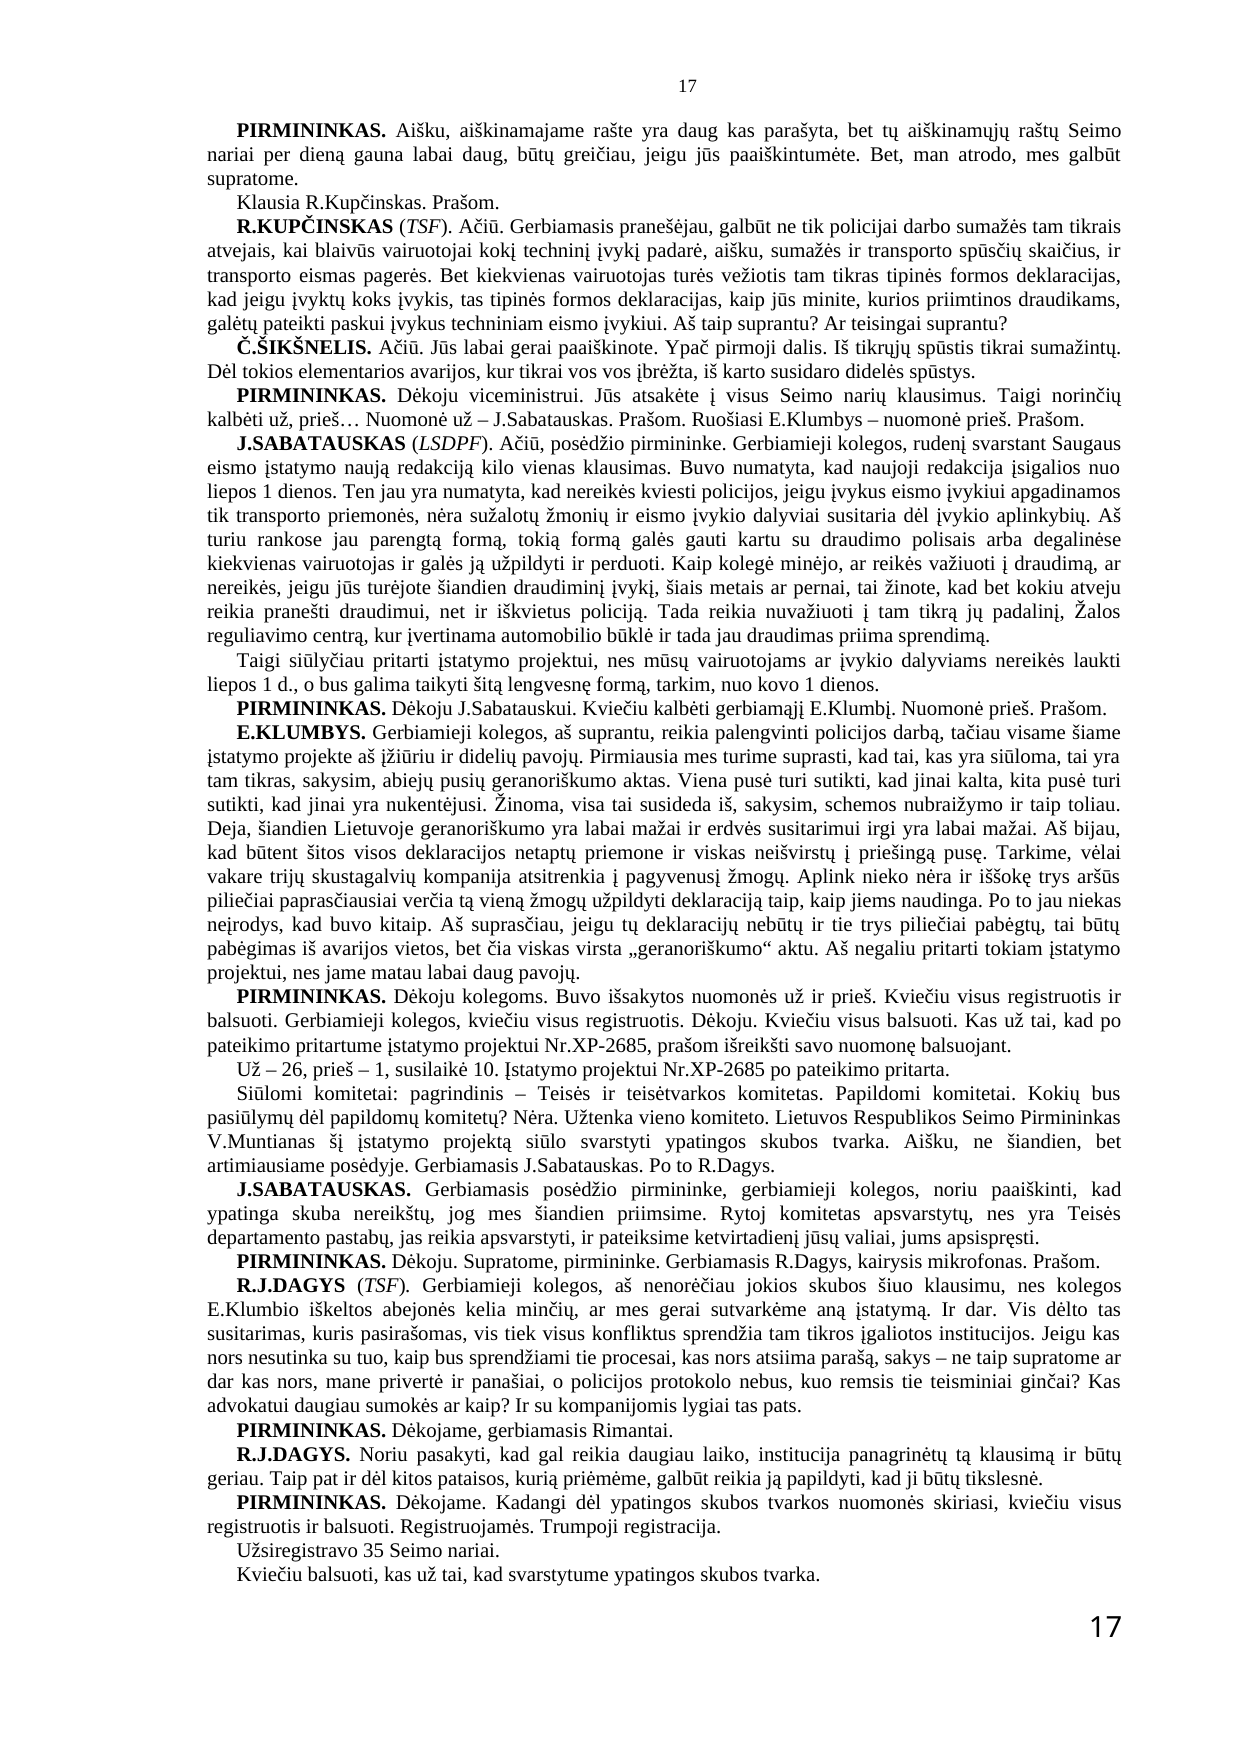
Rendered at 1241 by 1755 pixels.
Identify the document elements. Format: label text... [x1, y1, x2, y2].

text R.KUPČINSKAS (TSF). Ačiū. Gerbiamasis pranešėjau, galbūt ne tik policijai darbo sumažės tam tikrais atvejais, kai blaivūs vairuotojai kokį techninį įvykį padarė, aišku, sumažės ir transporto spūsčių skaičius, ir transporto eismas pagerės. Bet kiekvienas vairuotojas turės vežiotis tam tikras tipinės formos deklaracijas, kad jeigu įvyktų koks įvykis, tas tipinės formos deklaracijas, kaip jūs minite, kurios priimtinos draudikams, galėtų pateikti paskui įvykus techniniam eismo įvykiui. Aš taip suprantu? Ar teisingai suprantu? [207, 214, 1122, 335]
text PIRMININKAS. Dėkoju. Supratome, pirmininke. Gerbiamasis R.Dagys, kairysis mikrofonas. Prašom. [207, 1249, 1122, 1273]
text Užsiregistravo 35 Seimo nariai. [207, 1538, 1122, 1562]
text PIRMININKAS. Dėkojame. Kadangi dėl ypatingos skubos tvarkos nuomonės skiriasi, kviečiu visus registruotis ir balsuoti. Registruojamės. Trumpoji registracija. [207, 1490, 1122, 1538]
text PIRMININKAS. Dėkoju J.Sabatauskui. Kviečiu kalbėti gerbiamąjį E.Klumbį. Nuomonė prieš. Prašom. [207, 696, 1122, 720]
text Taigi siūlyčiau pritarti įstatymo projektui, nes mūsų vairuotojams ar įvykio dalyviams nereikės laukti liepos 1 d., o bus galima taikyti šitą lengvesnę formą, tarkim, nuo kovo 1 dienos. [207, 647, 1122, 696]
text Už – 26, prieš – 1, susilaikė 10. Įstatymo projektui Nr.XP-2685 po pateikimo pritarta. [207, 1057, 1122, 1081]
text PIRMININKAS. Dėkoju viceministrui. Jūs atsakėte į visus Seimo narių klausimus. Taigi norinčių kalbėti už, prieš… Nuomonė už – J.Sabatauskas. Prašom. Ruošiasi E.Klumbys – nuomonė prieš. Prašom. [207, 383, 1122, 431]
text J.SABATAUSKAS. Gerbiamasis posėdžio pirmininke, gerbiamieji kolegos, noriu paaiškinti, kad ypatinga skuba nereikštų, jog mes šiandien priimsime. Rytoj komitetas apsvarstytų, nes yra Teisės departamento pastabų, jas reikia apsvarstyti, ir pateiksime ketvirtadienį jūsų valiai, jums apsispręsti. [207, 1177, 1122, 1249]
text PIRMININKAS. Dėkoju kolegoms. Buvo išsakytos nuomonės už ir prieš. Kviečiu visus registruotis ir balsuoti. Gerbiamieji kolegos, kviečiu visus registruotis. Dėkoju. Kviečiu visus balsuoti. Kas už tai, kad po pateikimo pritartume įstatymo projektui Nr.XP-2685, prašom išreikšti savo nuomonę balsuojant. [207, 984, 1122, 1057]
text E.KLUMBYS. Gerbiamieji kolegos, aš suprantu, reikia palengvinti policijos darbą, tačiau visame šiame įstatymo projekte aš įžiūriu ir didelių pavojų. Pirmiausia mes turime suprasti, kad tai, kas yra siūloma, tai yra tam tikras, sakysim, abiejų pusių geranoriškumo aktas. Viena pusė turi sutikti, kad jinai kalta, kita pusė turi sutikti, kad jinai yra nukentėjusi. Žinoma, visa tai susideda iš, sakysim, schemos nubraižymo ir taip toliau. Deja, šiandien Lietuvoje geranoriškumo yra labai mažai ir erdvės susitarimui irgi yra labai mažai. Aš bijau, kad būtent šitos visos deklaracijos netaptų priemone ir viskas neišvirstų į priešingą pusę. Tarkime, vėlai vakare trijų skustagalvių kompanija atsitrenkia į pagyvenusį žmogų. Aplink nieko nėra ir iššokę trys aršūs piliečiai paprasčiausiai verčia tą vieną žmogų užpildyti deklaraciją taip, kaip jiems naudinga. Po to jau niekas neįrodys, kad buvo kitaip. Aš suprasčiau, jeigu tų deklaracijų nebūtų ir tie trys piliečiai pabėgtų, tai būtų pabėgimas iš avarijos vietos, bet čia viskas virsta „geranoriškumo“ aktu. Aš negaliu pritarti tokiam įstatymo projektui, nes jame matau labai daug pavojų. [207, 720, 1122, 984]
text Č.ŠIKŠNELIS. Ačiū. Jūs labai gerai paaiškinote. Ypač pirmoji dalis. Iš tikrųjų spūstis tikrai sumažintų. Dėl tokios elementarios avarijos, kur tikrai vos vos įbrėžta, iš karto susidaro didelės spūstys. [207, 335, 1122, 383]
text R.J.DAGYS (TSF). Gerbiamieji kolegos, aš nenorėčiau jokios skubos šiuo klausimu, nes kolegos E.Klumbio iškeltos abejonės kelia minčių, ar mes gerai sutvarkėme aną įstatymą. Ir dar. Vis dėlto tas susitarimas, kuris pasirašomas, vis tiek visus konfliktus sprendžia tam tikros įgaliotos institucijos. Jeigu kas nors nesutinka su tuo, kaip bus sprendžiami tie procesai, kas nors atsiima parašą, sakys – ne taip supratome ar dar kas nors, mane privertė ir panašiai, o policijos protokolo nebus, kuo remsis tie teisminiai ginčai? Kas advokatui daugiau sumokės ar kaip? Ir su kompanijomis lygiai tas pats. [207, 1273, 1122, 1417]
text R.J.DAGYS. Noriu pasakyti, kad gal reikia daugiau laiko, institucija panagrinėtų tą klausimą ir būtų geriau. Taip pat ir dėl kitos pataisos, kurią priėmėme, galbūt reikia ją papildyti, kad ji būtų tikslesnė. [207, 1442, 1122, 1490]
text Klausia R.Kupčinskas. Prašom. [207, 190, 1122, 214]
text J.SABATAUSKAS (LSDPF). Ačiū, posėdžio pirmininke. Gerbiamieji kolegos, rudenį svarstant Saugaus eismo įstatymo naują redakciją kilo vienas klausimas. Buvo numatyta, kad naujoji redakcija įsigalios nuo liepos 1 dienos. Ten jau yra numatyta, kad nereikės kviesti policijos, jeigu įvykus eismo įvykiui apgadinamos tik transporto priemonės, nėra sužalotų žmonių ir eismo įvykio dalyviai susitaria dėl įvykio aplinkybių. Aš turiu rankose jau parengtą formą, tokią formą galės gauti kartu su draudimo polisais arba degalinėse kiekvienas vairuotojas ir galės ją užpildyti ir perduoti. Kaip kolegė minėjo, ar reikės važiuoti į draudimą, ar nereikės, jeigu jūs turėjote šiandien draudiminį įvykį, šiais metais ar pernai, tai žinote, kad bet kokiu atveju reikia pranešti draudimui, net ir iškvietus policiją. Tada reikia nuvažiuoti į tam tikrą jų padalinį, Žalos reguliavimo centrą, kur įvertinama automobilio būklė ir tada jau draudimas priima sprendimą. [207, 431, 1122, 647]
text PIRMININKAS. Dėkojame, gerbiamasis Rimantai. [207, 1417, 1122, 1442]
text PIRMININKAS. Aišku, aiškinamajame rašte yra daug kas parašyta, bet tų aiškinamųjų raštų Seimo nariai per dieną gauna labai daug, būtų greičiau, jeigu jūs paaiškintumėte. Bet, man atrodo, mes galbūt supratome. [207, 118, 1122, 190]
text Kviečiu balsuoti, kas už tai, kad svarstytume ypatingos skubos tvarka. [207, 1562, 1122, 1586]
text Siūlomi komitetai: pagrindinis – Teisės ir teisėtvarkos komitetas. Papildomi komitetai. Kokių bus pasiūlymų dėl papildomų komitetų? Nėra. Užtenka vieno komiteto. Lietuvos Respublikos Seimo Pirmininkas V.Muntianas šį įstatymo projektą siūlo svarstyti ypatingos skubos tvarka. Aišku, ne šiandien, bet artimiausiame posėdyje. Gerbiamasis J.Sabatauskas. Po to R.Dagys. [207, 1081, 1122, 1177]
